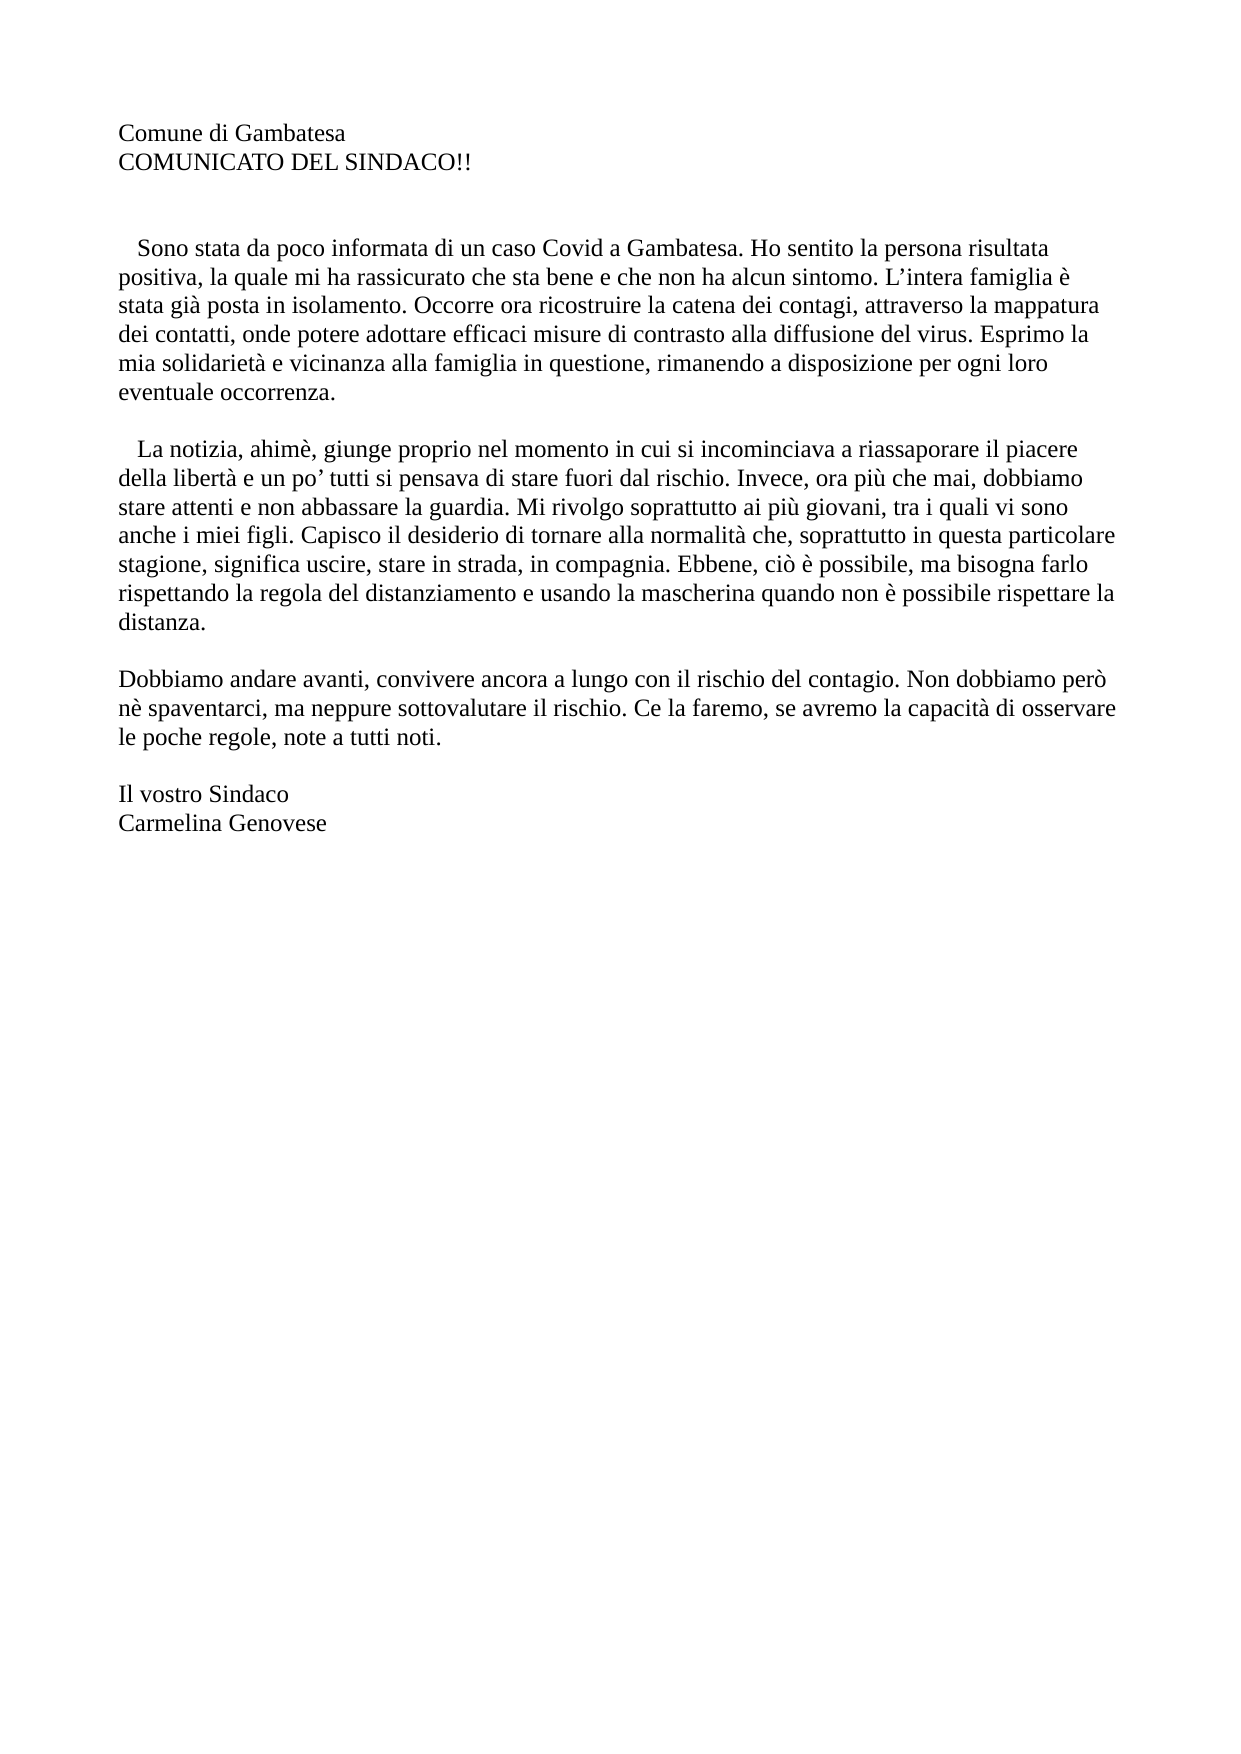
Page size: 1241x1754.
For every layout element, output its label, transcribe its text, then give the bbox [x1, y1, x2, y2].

text Dobbiamo andare avanti, convivere ancora a lungo con il rischio del contagio. Non dobbiamo però nè spaventarci, ma neppure sottovalutare il rischio. Ce la faremo, se avremo la capacità di osservare le poche regole, note a tutti noti. [118, 636, 1122, 751]
text Sono stata da poco informata di un caso Covid a Gambatesa. Ho sentito la persona risultata positiva, la quale mi ha rassicurato che sta bene e che non ha alcun sintomo. L’intera famiglia è stata già posta in isolamento. Occorre ora ricostruire la catena dei contagi, attraverso la mappatura dei contatti, onde potere adottare efficaci misure di contrasto alla diffusione del virus. Esprimo la mia solidarietà e vicinanza alla famiglia in questione, rimanendo a disposizione per ogni loro eventuale occorrenza. [118, 233, 1122, 406]
text La notizia, ahimè, giunge proprio nel momento in cui si incominciava a riassaporare il piacere della libertà e un po’ tutti si pensava di stare fuori dal rischio. Invece, ora più che mai, dobbiamo stare attenti e non abbassare la guardia. Mi rivolgo soprattutto ai più giovani, tra i quali vi sono anche i miei figli. Capisco il desiderio di tornare alla normalità che, soprattutto in questa particolare stagione, significa uscire, stare in strada, in compagnia. Ebbene, ciò è possibile, ma bisogna farlo rispettando la regola del distanziamento e usando la mascherina quando non è possibile rispettare la distanza. [118, 406, 1122, 636]
text Comune di Gambatesa [118, 118, 1122, 147]
text Il vostro Sindaco Carmelina Genovese [118, 779, 1122, 837]
text COMUNICATO DEL SINDACO!! [118, 147, 1122, 176]
